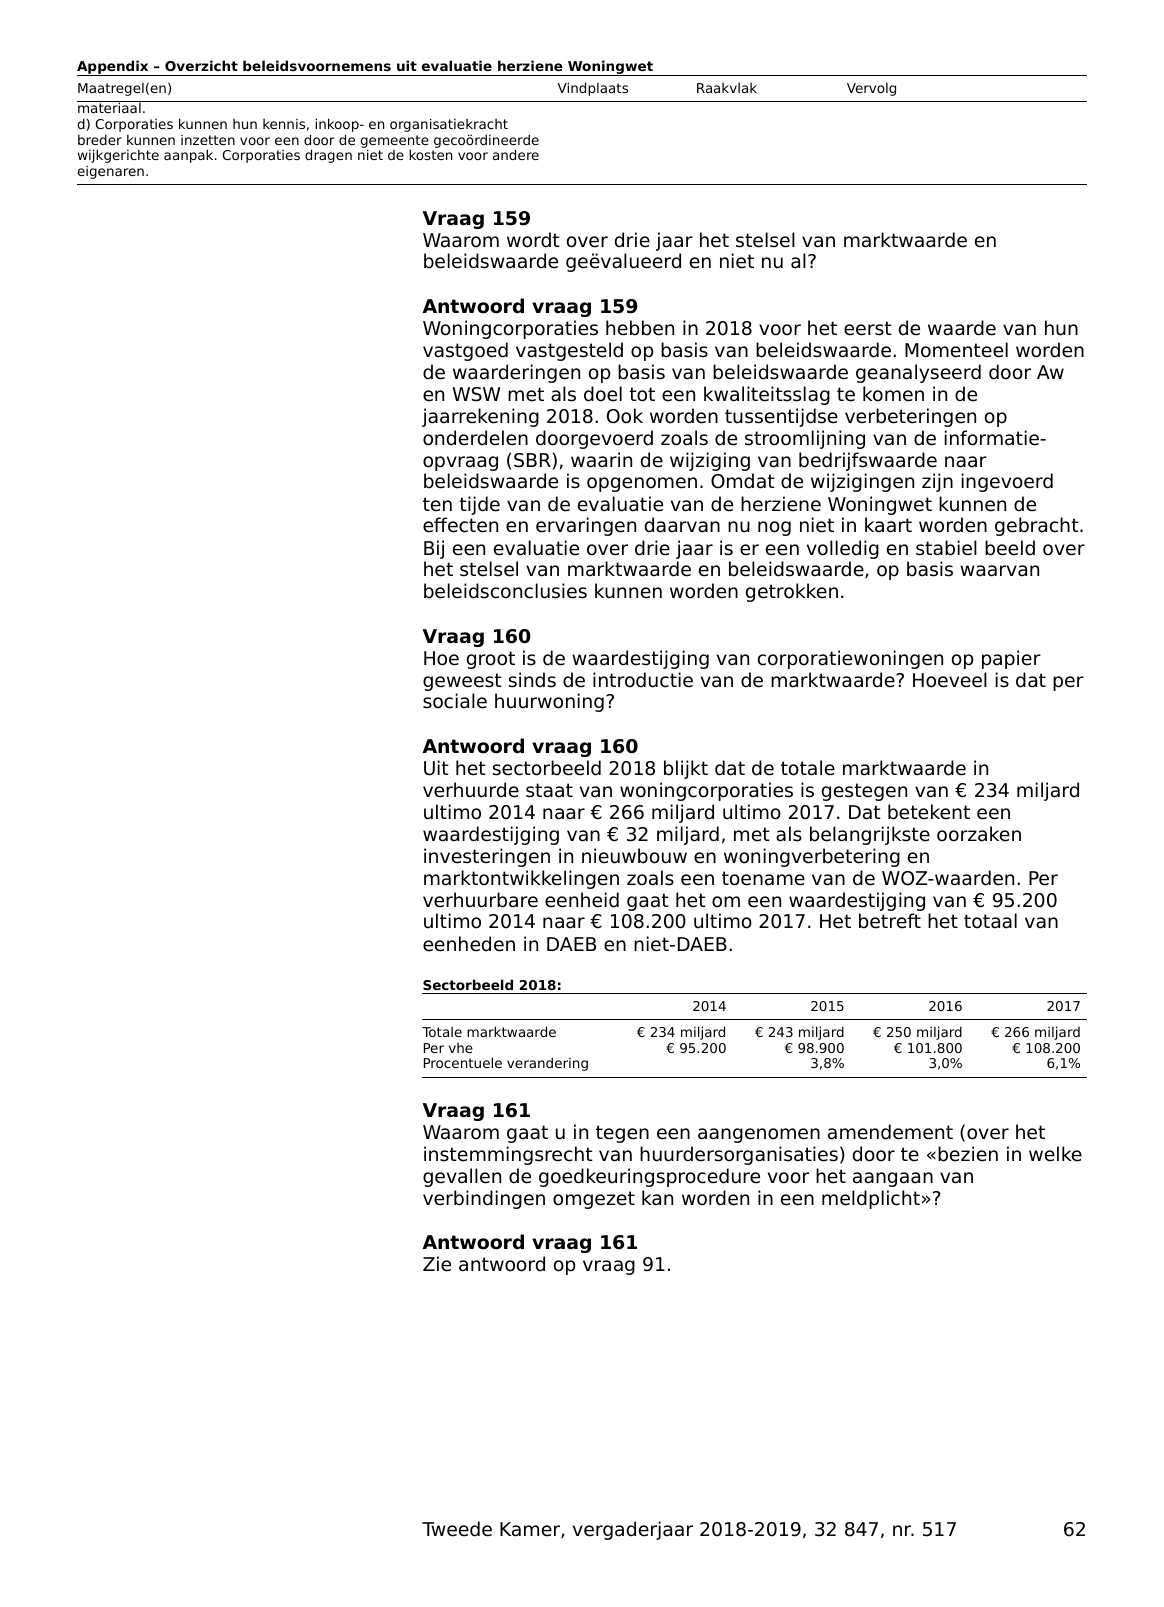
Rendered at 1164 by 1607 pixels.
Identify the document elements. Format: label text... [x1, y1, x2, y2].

text Vraag 159 [422, 207, 1087, 229]
table_cell 2014 [614, 994, 732, 1019]
table_cell € 266 miljard [969, 1020, 1087, 1041]
table_header Appendix – Overzicht beleidsvoornemens uit evaluatie herziene Woningwet [77, 59, 1087, 75]
table_cell Vervolg [841, 76, 1087, 101]
table_cell € 250 miljard [850, 1020, 968, 1041]
text Vraag 161 [422, 1100, 1087, 1122]
text Uit het sectorbeeld 2018 blijkt dat de totale marktwaarde in verhuurde staat van woningcorporaties is gestegen van € 234 miljard ultimo 2014 naar € 266 miljard ultimo 2017. Dat betekent een waardestijging van € 32 miljard, met als belangrijkste oorzaken investeringen in nieuwbouw en woningverbetering en marktontwikkelingen zoals een toename van de WOZ-waarden. Per verhuurbare eenheid gaat het om een waardestijging van € 95.200 ultimo 2014 naar € 108.200 ultimo 2017. Het betreft het totaal van eenheden in DAEB en niet-DAEB. [422, 758, 1087, 955]
table_cell materiaal. d) Corporaties kunnen hun kennis, inkoop- en organisatiekracht breder kunnen inzetten voor een door de gemeente gecoördineerde wijkgerichte aanpak. Corporaties dragen niet de kosten voor andere eigenaren. [77, 102, 551, 184]
table_cell [614, 1056, 732, 1077]
table_cell 3,0% [850, 1056, 968, 1077]
table_cell [841, 102, 1087, 184]
table_cell 2015 [732, 994, 850, 1019]
text Woningcorporaties hebben in 2018 voor het eerst de waarde van hun vastgoed vastgesteld op basis van beleidswaarde. Momenteel worden de waarderingen op basis van beleidswaarde geanalyseerd door Aw en WSW met als doel tot een kwaliteitsslag te komen in de jaarrekening 2018. Ook worden tussentijdse verbeteringen op onderdelen doorgevoerd zoals de stroomlijning van de informatie-opvraag (SBR), waarin de wijziging van bedrijfswaarde naar beleidswaarde is opgenomen. Omdat de wijzigingen zijn ingevoerd ten tijde van de evaluatie van de herziene Woningwet kunnen de effecten en ervaringen daarvan nu nog niet in kaart worden gebracht. Bij een evaluatie over drie jaar is er een volledig en stabiel beeld over het stelsel van marktwaarde en beleidswaarde, op basis waarvan beleidsconclusies kunnen worden getrokken. [422, 318, 1087, 603]
text Antwoord vraag 160 [422, 736, 1087, 758]
table_header Sectorbeeld 2018: [422, 977, 1087, 993]
table_cell € 95.200 [614, 1041, 732, 1056]
table_cell 3,8% [732, 1056, 850, 1077]
table_cell 2017 [969, 994, 1087, 1019]
table_cell [690, 102, 841, 184]
text Waarom wordt over drie jaar het stelsel van marktwaarde en beleidswaarde geëvalueerd en niet nu al? [422, 229, 1087, 273]
table_cell 2016 [850, 994, 968, 1019]
table_cell € 108.200 [969, 1041, 1087, 1056]
table_cell [422, 994, 614, 1019]
table_cell € 243 miljard [732, 1020, 850, 1041]
text Zie antwoord op vraag 91. [422, 1254, 1087, 1276]
table_cell 6,1% [969, 1056, 1087, 1077]
table_cell Raakvlak [690, 76, 841, 101]
text Waarom gaat u in tegen een aangenomen amendement (over het instemmingsrecht van huurdersorganisaties) door te «bezien in welke gevallen de goedkeuringsprocedure voor het aangaan van verbindingen omgezet kan worden in een meldplicht»? [422, 1122, 1087, 1210]
table_cell € 101.800 [850, 1041, 968, 1056]
table_cell Vindplaats [551, 76, 689, 101]
text Antwoord vraag 159 [422, 296, 1087, 318]
text Vraag 160 [422, 626, 1087, 647]
text Antwoord vraag 161 [422, 1232, 1087, 1254]
table_cell Maatregel(en) [77, 76, 551, 101]
table_cell Procentuele verandering [422, 1056, 614, 1077]
text Hoe groot is de waardestijging van corporatiewoningen op papier geweest sinds de introductie van de marktwaarde? Hoeveel is dat per sociale huurwoning? [422, 647, 1087, 713]
table_cell Per vhe [422, 1041, 614, 1056]
table_cell € 98.900 [732, 1041, 850, 1056]
table_cell [551, 102, 689, 184]
table_cell Totale marktwaarde [422, 1020, 614, 1041]
table_cell € 234 miljard [614, 1020, 732, 1041]
